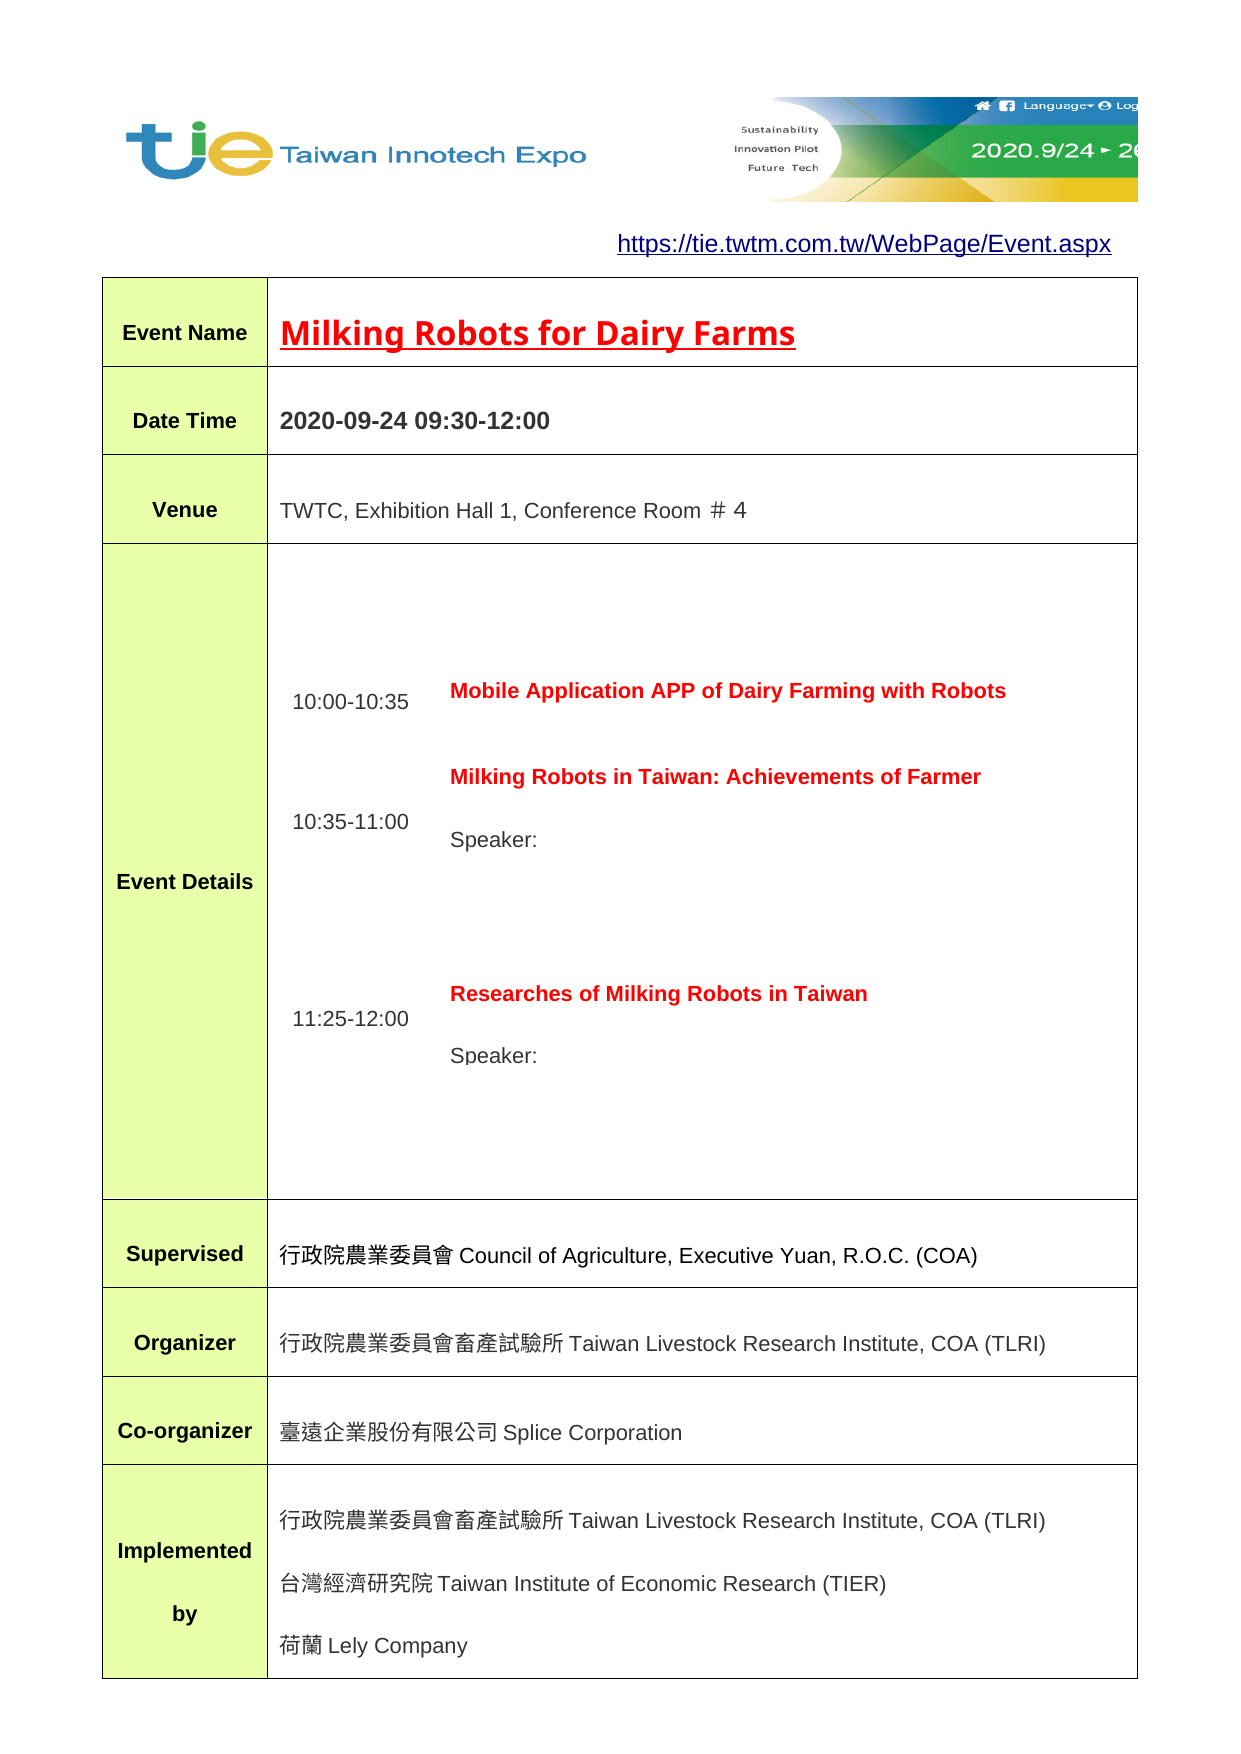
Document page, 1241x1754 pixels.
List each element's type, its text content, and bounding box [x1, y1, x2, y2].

table_cell Event Name [103, 278, 267, 366]
table_cell Registration [438, 598, 1137, 637]
table_cell Organizer [103, 1288, 267, 1376]
table_cell Health break [438, 900, 1137, 939]
table_cell 2020-09-24 09:30-12:00 [268, 367, 1137, 454]
table_cell Adjournment [438, 1077, 1137, 1123]
table_cell [268, 544, 1137, 1198]
table_cell 臺遠企業股份有限公司Splice Corporation [268, 1377, 1137, 1464]
table_cell Venue [103, 455, 267, 543]
table_cell Event Details [103, 544, 267, 1198]
table_cell 行政院農業委員會畜產試驗所 Taiwan Livestock Research Institute, COA (TLRI) [268, 1288, 1137, 1376]
table_cell 10:35-11:00 [280, 723, 437, 900]
table_cell Mobile Application APP of Dairy Farming with Robots Speaker: Ms. Pan LI, Project Manager, TIER [438, 637, 1137, 723]
table_header Time [280, 556, 437, 598]
table_cell Implemented by [103, 1465, 267, 1678]
table_cell 10:00-10:35 [280, 637, 437, 723]
table_cell TWTC, Exhibition Hall 1, Conference Room ＃４ [268, 455, 1137, 543]
table_cell Milking Robots for Dairy Farms [268, 278, 1137, 366]
table_cell Milking Robots in Taiwan: Achievements of Farmer Speaker: Ms. Amber SU, Salesperson, Splice Corporation Mr. & Mrs. GAN, Owner of MeiGuei Dairy Breeding Farm [438, 723, 1137, 900]
table_cell Date Time [103, 367, 267, 454]
table_header Agenda [438, 556, 1137, 598]
table_cell 11:00-11:25 [280, 900, 437, 939]
table_cell Researches of Milking Robots in Taiwan Speaker: Ms. Hihsuan CHEN & Ms. Yihsin YEH Hsinchu Branch of Taiwan Livestock Research Institute [438, 939, 1137, 1077]
table_cell 12:00 [280, 1077, 437, 1123]
table_cell Supervised [103, 1200, 267, 1287]
table_cell 09:30-10:00 [280, 598, 437, 637]
table_cell Co-organizer [103, 1377, 267, 1464]
table_cell 行政院農業委員會畜產試驗所Taiwan Livestock Research Institute, COA (TLRI) 台灣經濟研究院Taiwan Institute of Economic Research (TIER) 荷蘭Lely Company [268, 1465, 1137, 1678]
table_header https://tie.twtm.com.tw/WebPage/Event.aspx [102, 65, 1138, 277]
table_cell 11:25-12:00 [280, 939, 437, 1077]
table_cell 行政院農業委員會Council of Agriculture, Executive Yuan, R.O.C. (COA) [268, 1200, 1137, 1287]
